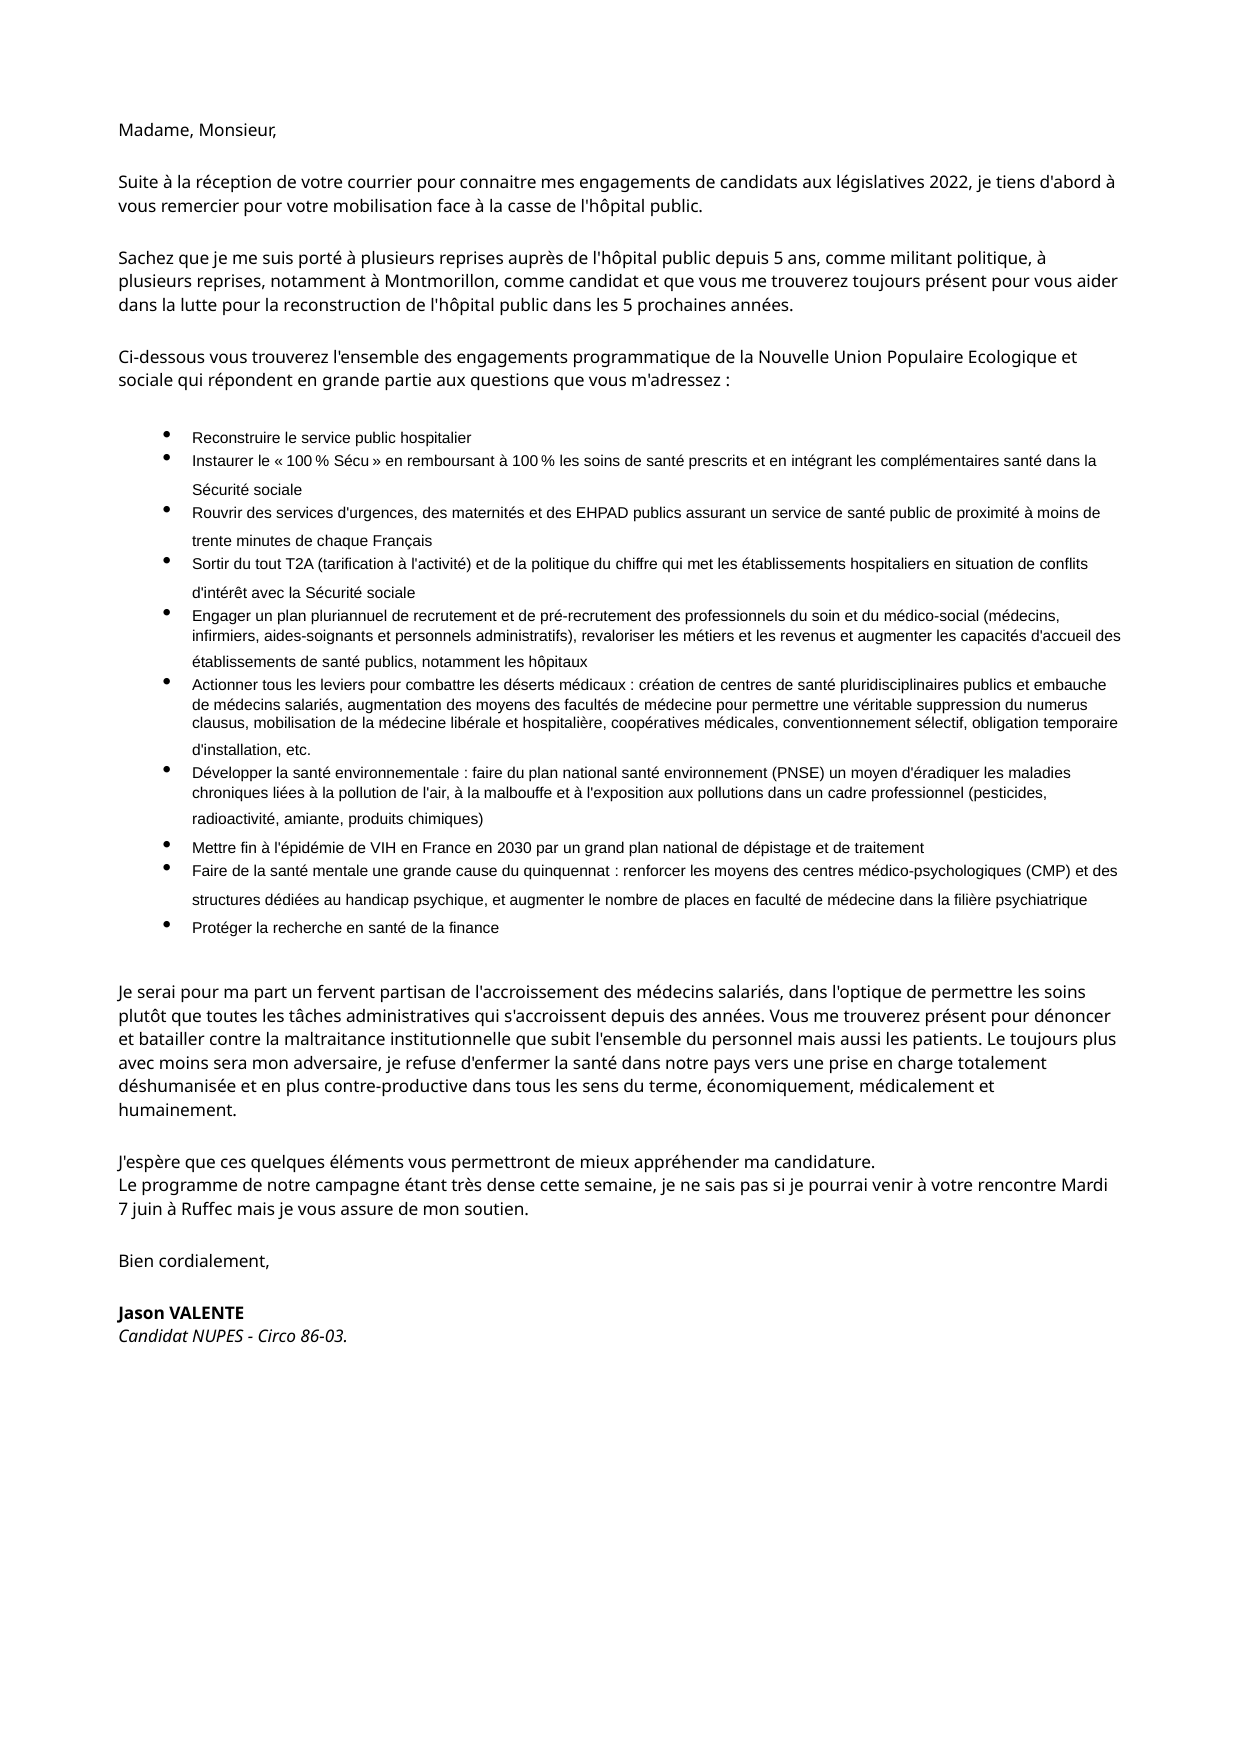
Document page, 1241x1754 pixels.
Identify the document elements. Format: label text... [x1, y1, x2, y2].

list Rouvrir des services d'urgences, des maternités et des EHPAD publics assurant un service de santé public de proximité à moins de trente minutes de chaque Français [162, 501, 1122, 552]
list Sortir du tout T2A (tarification à l'activité) et de la politique du chiffre qui met les établissements hospitaliers en situation de conflits d'intérêt avec la Sécurité sociale [162, 552, 1122, 604]
text Candidat NUPES - Circo 86-03. [118, 1324, 1122, 1348]
text Sachez que je me suis porté à plusieurs reprises auprès de l'hôpital public depuis 5 ans, comme militant politique, à plusieurs reprises, notamment à Montmorillon, comme candidat et que vous me trouverez toujours présent pour vous aider dans la lutte pour la reconstruction de l'hôpital public dans les 5 prochaines années. [118, 246, 1122, 316]
list Actionner tous les leviers pour combattre les déserts médicaux : création de centres de santé pluridisciplinaires publics et embauche de médecins salariés, augmentation des moyens des facultés de médecine pour permettre une véritable suppression du numerus clausus, mobilisation de la médecine libérale et hospitalière, coopératives médicales, conventionnement sélectif, obligation temporaire d'installation, etc. [162, 673, 1122, 761]
list Reconstruire le service public hospitalier [162, 421, 1122, 449]
list Faire de la santé mentale une grande cause du quinquennat : renforcer les moyens des centres médico-psychologiques (CMP) et des structures dédiées au handicap psychique, et augmenter le nombre de places en faculté de médecine dans la filière psychiatrique [162, 859, 1122, 910]
text Madame, Monsieur, [118, 118, 1122, 142]
text Jason VALENTE [118, 1301, 1122, 1324]
list Mettre fin à l'épidémie de VIH en France en 2030 par un grand plan national de dépistage et de traitement [162, 830, 1122, 859]
text J'espère que ces quelques éléments vous permettront de mieux appréhender ma candidature. [118, 1150, 1122, 1173]
text Suite à la réception de votre courrier pour connaitre mes engagements de candidats aux législatives 2022, je tiens d'abord à vous remercier pour votre mobilisation face à la casse de l'hôpital public. [118, 170, 1122, 217]
text Ci-dessous vous trouverez l'ensemble des engagements programmatique de la Nouvelle Union Populaire Ecologique et sociale qui répondent en grande partie aux questions que vous m'adressez : [118, 345, 1122, 392]
list Engager un plan pluriannuel de recrutement et de pré-recrutement des professionnels du soin et du médico-social (médecins, infirmiers, aides-soignants et personnels administratifs), revaloriser les métiers et les revenus et augmenter les capacités d'accueil des établissements de santé publics, notamment les hôpitaux [162, 604, 1122, 673]
text Bien cordialement, [118, 1249, 1122, 1272]
text Le programme de notre campagne étant très dense cette semaine, je ne sais pas si je pourrai venir à votre rencontre Mardi 7 juin à Ruffec mais je vous assure de mon soutien. [118, 1173, 1122, 1220]
text Je serai pour ma part un fervent partisan de l'accroissement des médecins salariés, dans l'optique de permettre les soins plutôt que toutes les tâches administratives qui s'accroissent depuis des années. Vous me trouverez présent pour dénoncer et batailler contre la maltraitance institutionnelle que subit l'ensemble du personnel mais aussi les patients. Le toujours plus avec moins sera mon adversaire, je refuse d'enfermer la santé dans notre pays vers une prise en charge totalement déshumanisée et en plus contre-productive dans tous les sens du terme, économiquement, médicalement et humainement. [118, 980, 1122, 1121]
list Protéger la recherche en santé de la finance [162, 910, 1122, 939]
list Instaurer le « 100 % Sécu » en remboursant à 100 % les soins de santé prescrits et en intégrant les complémentaires santé dans la Sécurité sociale [162, 449, 1122, 501]
list Développer la santé environnementale : faire du plan national santé environnement (PNSE) un moyen d'éradiquer les maladies chroniques liées à la pollution de l'air, à la malbouffe et à l'exposition aux pollutions dans un cadre professionnel (pesticides, radioactivité, amiante, produits chimiques) [162, 761, 1122, 830]
